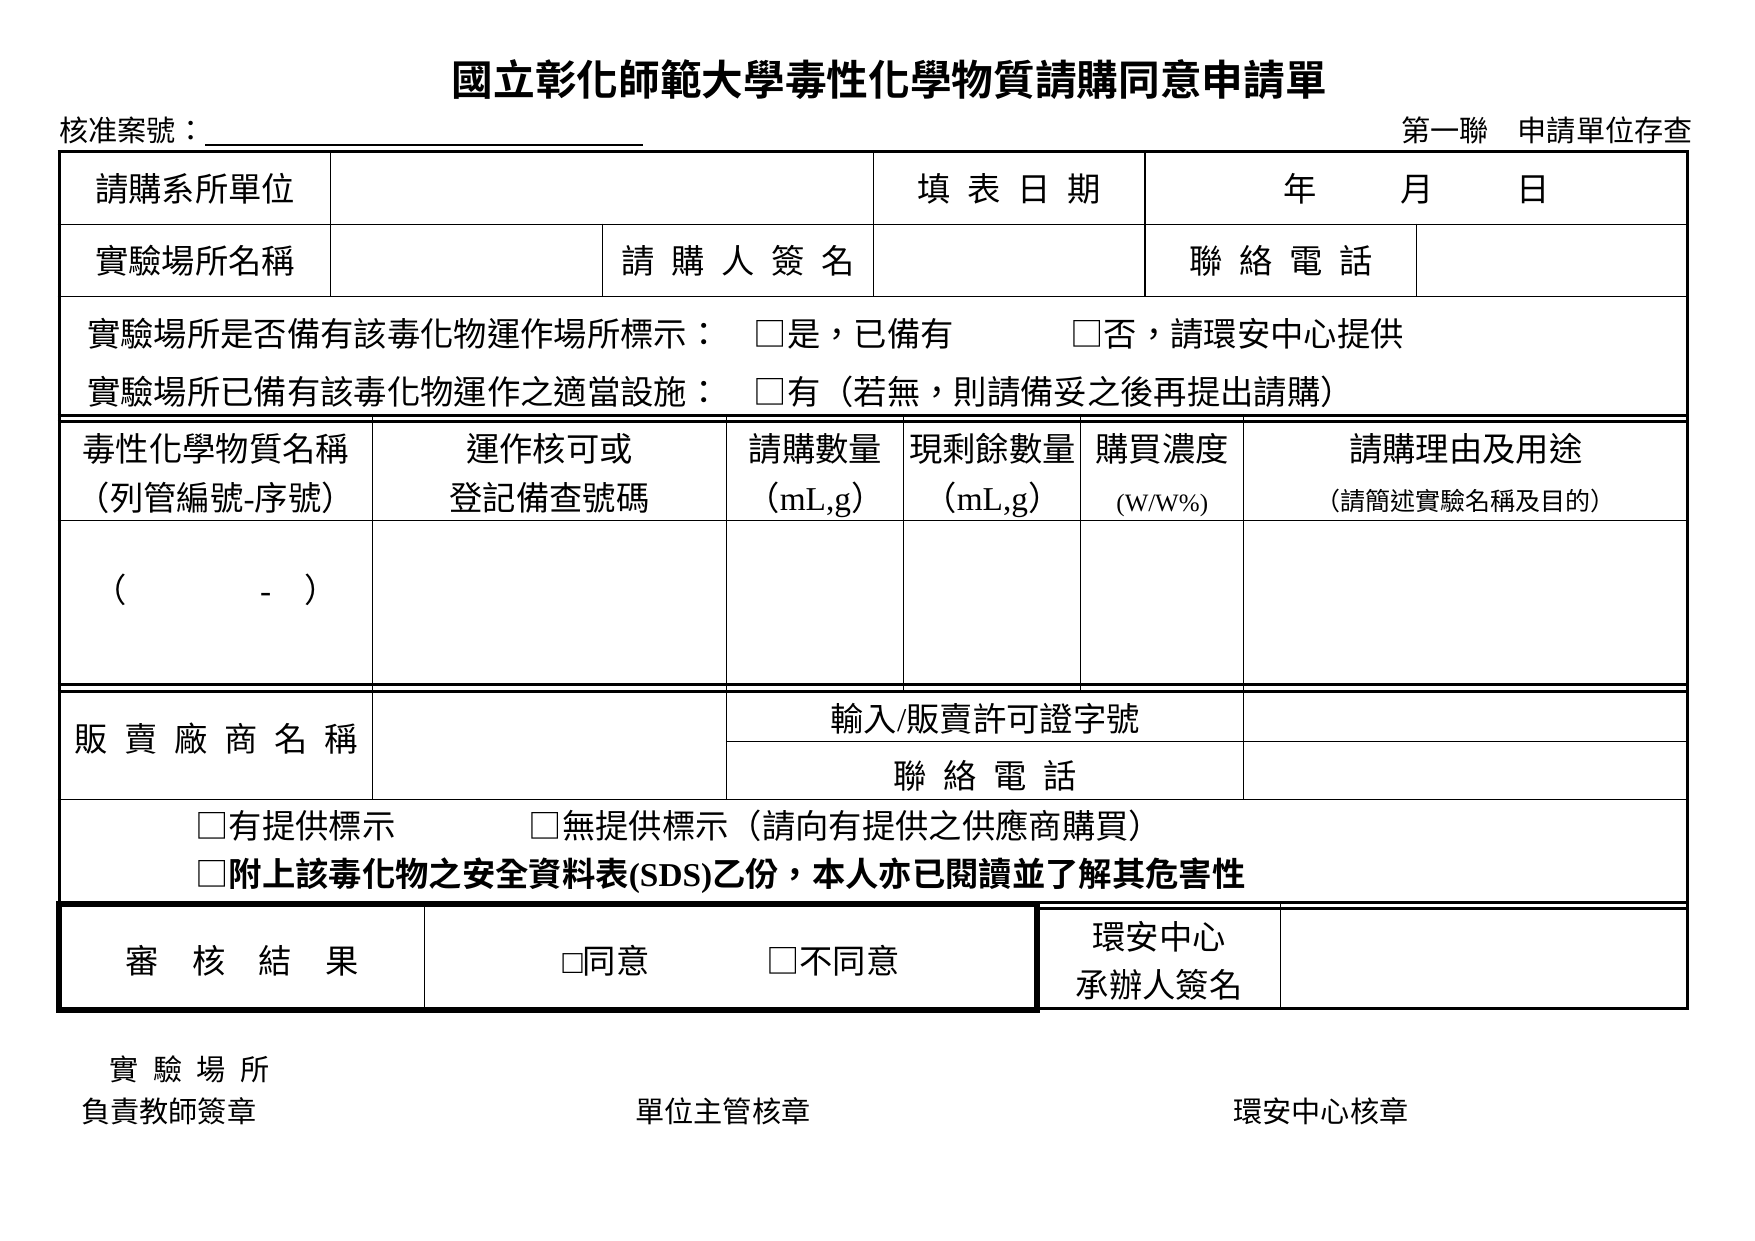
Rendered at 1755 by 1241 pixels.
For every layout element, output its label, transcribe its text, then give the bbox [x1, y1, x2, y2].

table_cell 現剩餘數量 （mL,g） [904, 423, 1080, 520]
table_cell [727, 521, 903, 683]
table_cell 運作核可或 登記備查號碼 [373, 423, 726, 520]
table_header 年 月 日 [1146, 153, 1686, 223]
table_cell [1244, 686, 1686, 690]
table_cell [1417, 225, 1686, 296]
table_cell [1081, 521, 1243, 683]
table_cell [373, 693, 726, 798]
table_cell 審 核 結 果 [62, 907, 424, 1007]
table_cell [1244, 742, 1686, 798]
table_cell 聯 絡 電 話 [1146, 225, 1416, 296]
table_cell [727, 686, 903, 690]
table_cell [1081, 686, 1243, 690]
table_cell [373, 521, 726, 683]
table_cell 購買濃度 (W/W%) [1081, 423, 1243, 520]
table_cell 環安中心 承辦人簽名 [1040, 910, 1280, 1007]
table_cell □有提供標示 □無提供標示（請向有提供之供應商購買） □附上該毒化物之安全資料表(SDS)乙份，本人亦已閱讀並了解其危害性 [61, 800, 1686, 901]
text 實 驗 場 所 [59, 1047, 1719, 1089]
table_cell 實驗場所是否備有該毒化物運作場所標示： □是，已備有 □否，請環安中心提供 實驗場所已備有該毒化物運作之適當設施： □有（若無，則請備妥之後再提出請購） [61, 297, 1686, 414]
table_cell 請購數量 （mL,g） [727, 423, 903, 520]
table_cell 販 賣 廠 商 名 稱 [61, 693, 372, 798]
table_cell 請 購 人 簽 名 [603, 225, 873, 296]
table_cell [904, 521, 1080, 683]
table_cell [1244, 521, 1686, 683]
table_cell （ - ） [61, 521, 372, 683]
table_cell [61, 686, 372, 690]
table_cell [331, 225, 602, 296]
table_cell □同意 □不同意 [425, 907, 1034, 1007]
table_cell 聯 絡 電 話 [727, 742, 1243, 798]
table_cell [874, 225, 1144, 296]
table_cell [1244, 693, 1686, 741]
table_cell 請購理由及用途 （請簡述實驗名稱及目的） [1244, 423, 1686, 520]
table_cell [904, 686, 1080, 690]
table_cell 輸入/販賣許可證字號 [727, 693, 1243, 741]
table_header 填 表 日 期 [874, 153, 1144, 223]
table_cell 實驗場所名稱 [61, 225, 330, 296]
text 核准案號： 第一聯 申請單位存查 [59, 108, 1719, 150]
table_cell [1281, 910, 1686, 1007]
table_cell 毒性化學物質名稱 （列管編號-序號） [61, 423, 372, 520]
text 負責教師簽章 單位主管核章 環安中心核章 [59, 1089, 1719, 1131]
table_cell [373, 686, 726, 690]
table_header 請購系所單位 [61, 153, 330, 223]
text 國立彰化師範大學毒性化學物質請購同意申請單 [59, 47, 1719, 108]
table_header [331, 153, 873, 223]
